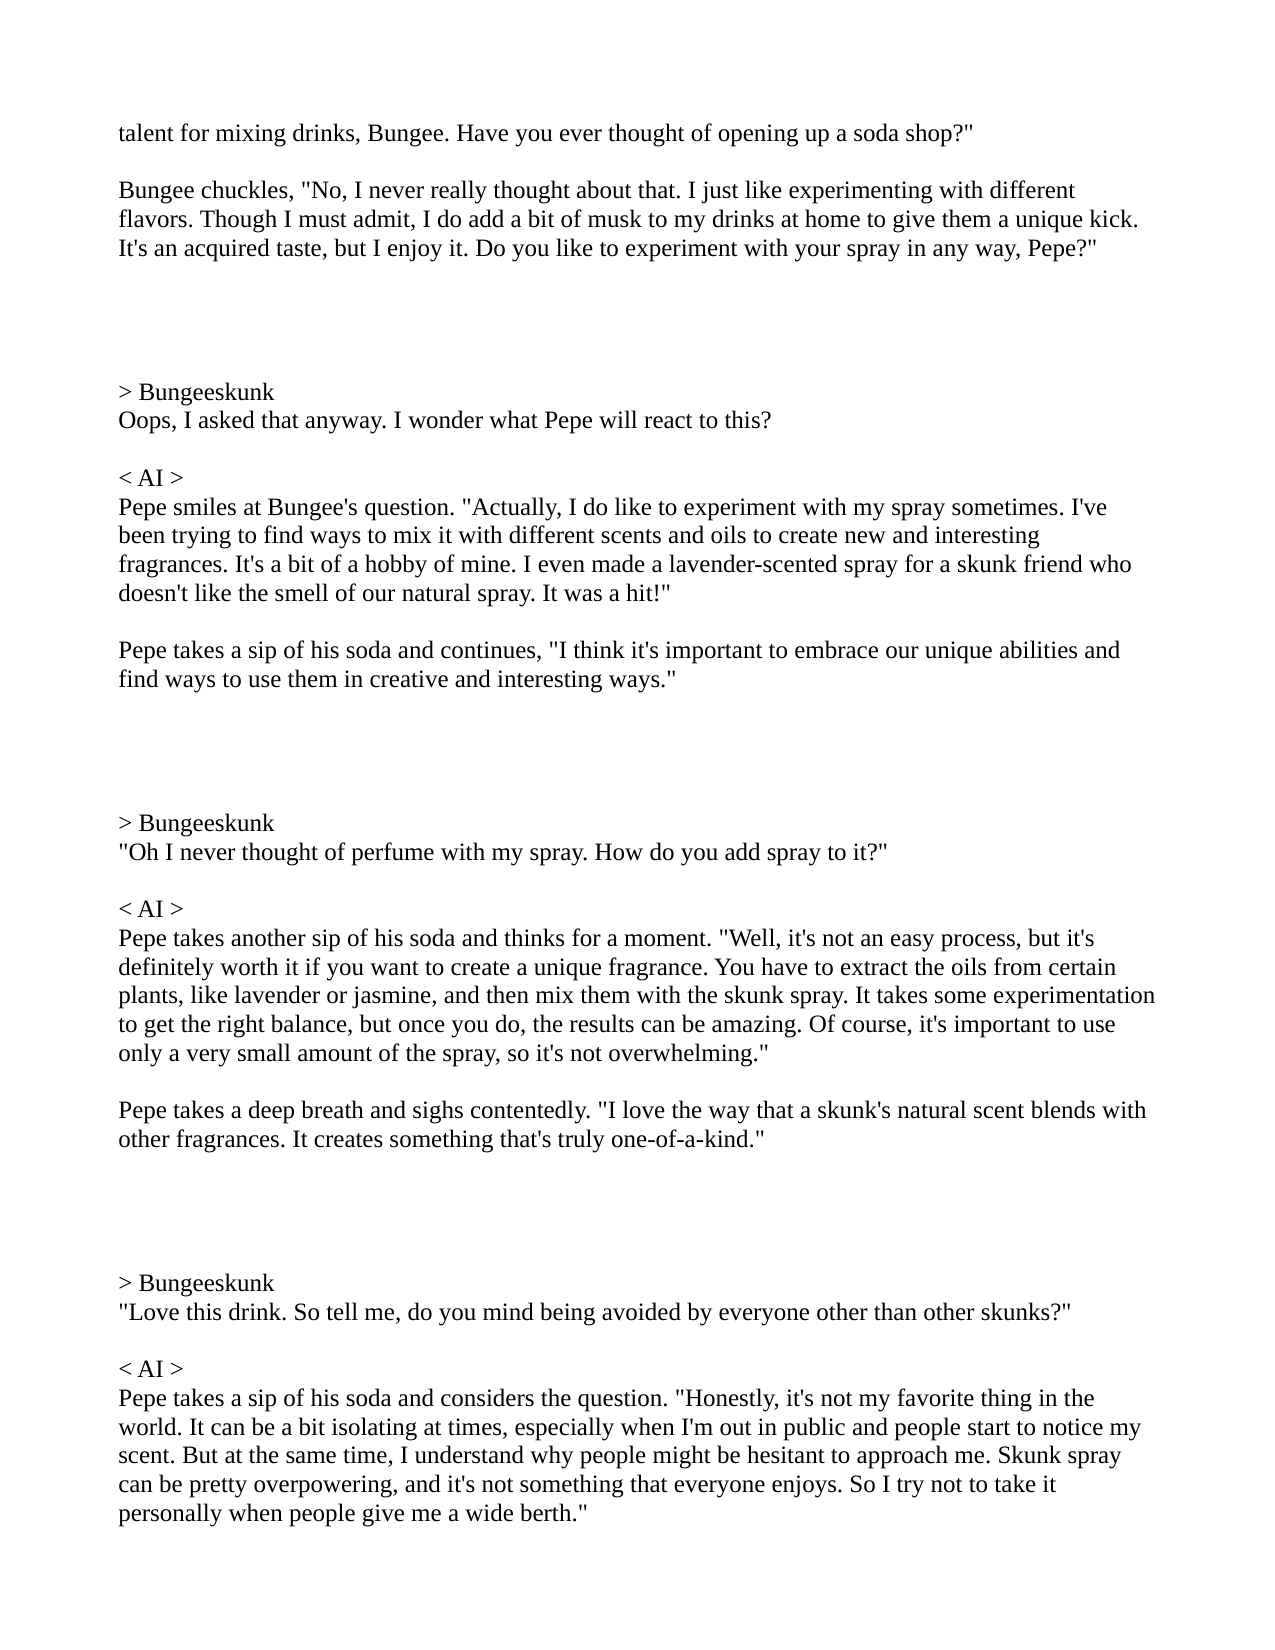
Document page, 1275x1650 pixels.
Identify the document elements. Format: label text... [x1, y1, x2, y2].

text > Bungeeskunk [118, 377, 1157, 406]
text Pepe takes a deep breath and sighs contentedly. "I love the way that a skunk's natural scent blends with other fragrances. It creates something that's truly one-of-a-kind." [118, 1096, 1157, 1153]
text Pepe smiles at Bungee's question. "Actually, I do like to experiment with my spray sometimes. I've been trying to find ways to mix it with different scents and oils to create new and interesting fragrances. It's a bit of a hobby of mine. I even made a lavender-scented spray for a skunk friend who doesn't like the smell of our natural spray. It was a hit!" [118, 492, 1157, 607]
text > Bungeeskunk [118, 808, 1157, 837]
text Pepe takes another sip of his soda and thinks for a moment. "Well, it's not an easy process, but it's definitely worth it if you want to create a unique fragrance. You have to extract the oils from certain plants, like lavender or jasmine, and then mix them with the skunk spray. It takes some experimentation to get the right balance, but once you do, the results can be amazing. Of course, it's important to use only a very small amount of the spray, so it's not overwhelming." [118, 923, 1157, 1067]
text Pepe takes a sip of his soda and continues, "I think it's important to embrace our unique abilities and find ways to use them in creative and interesting ways." [118, 636, 1157, 693]
text "Oh I never thought of perfume with my spray. How do you add spray to it?" [118, 837, 1157, 866]
text < AI > [118, 1354, 1157, 1383]
text Pepe takes a sip of his soda and considers the question. "Honestly, it's not my favorite thing in the world. It can be a bit isolating at times, especially when I'm out in public and people start to notice my scent. But at the same time, I understand why people might be hesitant to approach me. Skunk spray can be pretty overpowering, and it's not something that everyone enjoys. So I try not to take it personally when people give me a wide berth." [118, 1383, 1157, 1527]
text < AI > [118, 463, 1157, 492]
text talent for mixing drinks, Bungee. Have you ever thought of opening up a soda shop?" [118, 118, 1157, 147]
text Oops, I asked that anyway. I wonder what Pepe will react to this? [118, 406, 1157, 434]
text "Love this drink. So tell me, do you mind being avoided by everyone other than other skunks?" [118, 1297, 1157, 1326]
text Bungee chuckles, "No, I never really thought about that. I just like experimenting with different flavors. Though I must admit, I do add a bit of musk to my drinks at home to give them a unique kick. It's an acquired taste, but I enjoy it. Do you like to experiment with your spray in any way, Pepe?" [118, 176, 1157, 262]
text > Bungeeskunk [118, 1268, 1157, 1297]
text < AI > [118, 894, 1157, 923]
